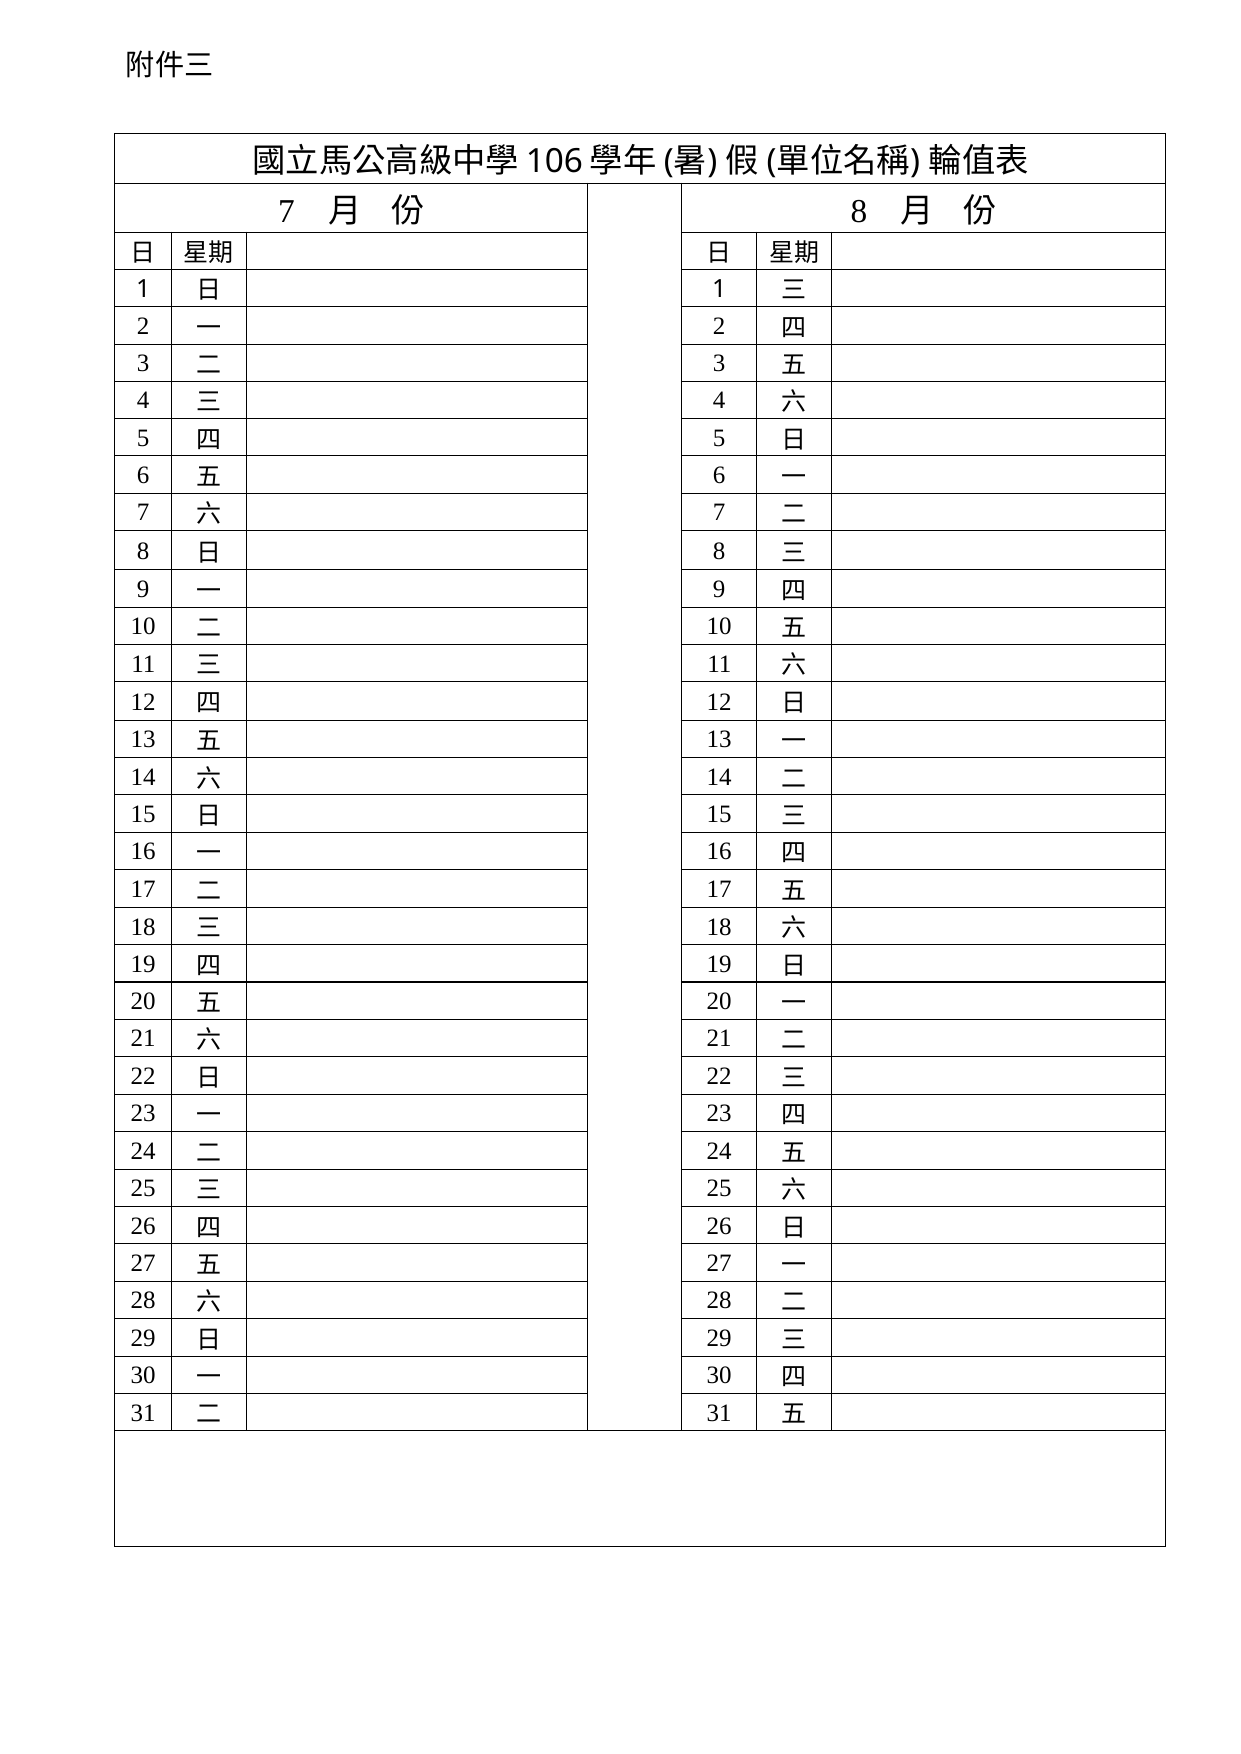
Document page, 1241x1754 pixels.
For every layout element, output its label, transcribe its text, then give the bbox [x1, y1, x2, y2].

table_cell 三 [172, 645, 246, 681]
table_cell 14 [682, 758, 756, 794]
table_cell [247, 983, 587, 1019]
table_cell 五 [172, 721, 246, 757]
table_cell 日 [682, 233, 756, 269]
table_cell [832, 795, 1165, 832]
table_cell 25 [115, 1170, 171, 1206]
table_cell 1 [115, 270, 171, 306]
table_cell 四 [172, 1207, 246, 1243]
table_cell [247, 758, 587, 794]
table_cell 23 [682, 1095, 756, 1131]
table_cell [247, 1132, 587, 1169]
table_cell [832, 1057, 1165, 1093]
table_cell [832, 382, 1165, 418]
table_cell [832, 307, 1165, 343]
table_header 國立馬公高級中學106學年 (暑) 假 (單位名稱) 輪值表 [110, 34, 264, 107]
table_cell 一 [172, 570, 246, 607]
table_cell 19 [115, 945, 171, 981]
table_cell 17 [115, 870, 171, 907]
table_header 國立馬公高級中學106學年 (暑) 假 (單位名稱) 輪值表 [115, 134, 1165, 182]
table_cell 11 [682, 645, 756, 681]
table_cell 20 [115, 983, 171, 1019]
table_cell 一 [757, 721, 831, 757]
table_cell [247, 1244, 587, 1281]
table_cell 8 [682, 531, 756, 569]
table_cell 四 [757, 1357, 831, 1393]
table_cell [247, 1020, 587, 1056]
table_cell 8 [115, 531, 171, 569]
table_cell 二 [172, 608, 246, 644]
table_cell 日 [757, 419, 831, 455]
table_cell 10 [115, 608, 171, 644]
table_cell 二 [757, 758, 831, 794]
table_cell 三 [757, 270, 831, 306]
table_cell 24 [115, 1132, 171, 1169]
table_cell 日 [172, 1057, 246, 1093]
table_cell 星期 [172, 233, 246, 269]
table_cell [115, 1431, 1165, 1546]
table_cell [247, 1282, 587, 1318]
table_cell [832, 758, 1165, 794]
table_cell 四 [757, 833, 831, 869]
table_cell 6 [115, 456, 171, 493]
table_cell 20 [682, 983, 756, 1019]
table_cell 六 [757, 1170, 831, 1206]
table_cell [832, 1020, 1165, 1056]
table_cell 29 [115, 1319, 171, 1356]
table_cell 五 [172, 1244, 246, 1281]
table_cell [832, 1170, 1165, 1206]
table_cell 15 [682, 795, 756, 832]
table_cell 四 [172, 419, 246, 455]
table_cell 日 [757, 945, 831, 981]
table_cell 24 [682, 1132, 756, 1169]
table_cell 三 [757, 1319, 831, 1356]
table_cell [247, 1394, 587, 1430]
table_cell [832, 419, 1165, 455]
table_cell 18 [115, 908, 171, 944]
table_cell [247, 345, 587, 381]
table_cell 1 [682, 270, 756, 306]
table_cell 31 [682, 1394, 756, 1430]
table_cell [247, 233, 587, 269]
table_cell 2 [682, 307, 756, 343]
table_cell 二 [172, 1132, 246, 1169]
table_cell 三 [172, 908, 246, 944]
table_cell [247, 1207, 587, 1243]
table_cell 六 [757, 382, 831, 418]
table_cell [832, 345, 1165, 381]
table_cell 四 [172, 682, 246, 720]
table_cell 一 [172, 307, 246, 343]
table_cell 8 月 份 [682, 184, 1165, 232]
table_cell 12 [115, 682, 171, 720]
table_cell 4 [115, 382, 171, 418]
table_cell 3 [115, 345, 171, 381]
table_cell 四 [757, 1095, 831, 1131]
table_cell 星期 [757, 233, 831, 269]
table_cell [247, 870, 587, 907]
table_cell [247, 419, 587, 455]
table_cell [832, 494, 1165, 530]
table_cell 15 [115, 795, 171, 832]
table_cell 6 [682, 456, 756, 493]
table_cell [588, 184, 681, 1430]
table_cell 三 [172, 382, 246, 418]
table_cell 日 [172, 1319, 246, 1356]
table_cell [832, 645, 1165, 681]
table_cell 26 [115, 1207, 171, 1243]
table_cell 13 [115, 721, 171, 757]
table_cell [247, 1057, 587, 1093]
table_cell 日 [115, 233, 171, 269]
table_cell 五 [172, 983, 246, 1019]
table_cell [832, 721, 1165, 757]
table_cell 9 [682, 570, 756, 607]
table_cell 一 [757, 1244, 831, 1281]
table_cell 五 [757, 1394, 831, 1430]
table_cell [832, 908, 1165, 944]
table_cell 17 [682, 870, 756, 907]
table_cell 19 [682, 945, 756, 981]
table_cell 六 [757, 908, 831, 944]
table_cell 二 [172, 870, 246, 907]
table_cell 四 [757, 307, 831, 343]
table_cell [832, 1357, 1165, 1393]
table_cell [247, 1357, 587, 1393]
table_cell [247, 570, 587, 607]
table_cell [832, 1132, 1165, 1169]
table_cell 六 [172, 1282, 246, 1318]
table_cell 7 [115, 494, 171, 530]
table_cell 13 [682, 721, 756, 757]
table_cell 21 [115, 1020, 171, 1056]
table_cell [832, 1319, 1165, 1356]
table_cell [247, 382, 587, 418]
table_cell [832, 833, 1165, 869]
table_cell 二 [172, 345, 246, 381]
table_cell [832, 1095, 1165, 1131]
table_cell 二 [757, 1282, 831, 1318]
table_cell [832, 233, 1165, 269]
table_cell 四 [172, 945, 246, 981]
table_cell 30 [115, 1357, 171, 1393]
table_cell [247, 721, 587, 757]
table_cell [832, 870, 1165, 907]
table_cell 一 [172, 833, 246, 869]
table_cell 三 [172, 1170, 246, 1206]
table_cell 26 [682, 1207, 756, 1243]
table_cell 日 [172, 270, 246, 306]
table_cell [247, 307, 587, 343]
table_cell 9 [115, 570, 171, 607]
table_cell 29 [682, 1319, 756, 1356]
table_cell 16 [115, 833, 171, 869]
table_cell [832, 945, 1165, 981]
table_cell 7 月 份 [115, 184, 587, 232]
table_cell 五 [757, 1132, 831, 1169]
table_cell 11 [115, 645, 171, 681]
table_cell 25 [682, 1170, 756, 1206]
table_cell 六 [172, 758, 246, 794]
table_cell [832, 570, 1165, 607]
table_cell [247, 270, 587, 306]
table_cell 5 [115, 419, 171, 455]
table_cell [832, 1207, 1165, 1243]
table_cell 一 [172, 1357, 246, 1393]
table_cell 五 [172, 456, 246, 493]
table_cell 12 [682, 682, 756, 720]
table_cell 27 [682, 1244, 756, 1281]
table_cell 六 [172, 494, 246, 530]
table_cell 7 [682, 494, 756, 530]
table_cell 5 [682, 419, 756, 455]
table_cell 14 [115, 758, 171, 794]
table_cell 三 [757, 531, 831, 569]
table_cell [247, 608, 587, 644]
table_cell [832, 983, 1165, 1019]
table_cell 五 [757, 870, 831, 907]
table_cell 三 [757, 795, 831, 832]
table_cell [247, 456, 587, 493]
table_cell [832, 456, 1165, 493]
table_cell 一 [757, 456, 831, 493]
table_cell 六 [757, 645, 831, 681]
table_cell 18 [682, 908, 756, 944]
table_cell [247, 1319, 587, 1356]
table_cell [247, 833, 587, 869]
table_cell 22 [115, 1057, 171, 1093]
table_cell 一 [757, 983, 831, 1019]
table_cell [247, 945, 587, 981]
table_cell [832, 270, 1165, 306]
table_cell 4 [682, 382, 756, 418]
table_cell 日 [172, 795, 246, 832]
table_cell [247, 795, 587, 832]
table_cell 日 [172, 531, 246, 569]
table_cell [247, 1095, 587, 1131]
table_cell [832, 531, 1165, 569]
table_cell 3 [682, 345, 756, 381]
table_cell [247, 494, 587, 530]
table_cell 10 [682, 608, 756, 644]
table_cell 22 [682, 1057, 756, 1093]
table_cell 五 [757, 345, 831, 381]
table_cell 三 [757, 1057, 831, 1093]
table_cell 四 [757, 570, 831, 607]
table_cell [247, 531, 587, 569]
table_cell 28 [682, 1282, 756, 1318]
table_cell [247, 908, 587, 944]
table_cell 2 [115, 307, 171, 343]
table_cell 五 [757, 608, 831, 644]
table_cell 27 [115, 1244, 171, 1281]
table_cell 六 [172, 1020, 246, 1056]
table_cell 日 [757, 1207, 831, 1243]
table_cell 16 [682, 833, 756, 869]
table_cell [832, 608, 1165, 644]
table_cell 23 [115, 1095, 171, 1131]
table_cell [832, 682, 1165, 720]
table_cell [247, 1170, 587, 1206]
table_cell [832, 1394, 1165, 1430]
table_cell 二 [172, 1394, 246, 1430]
table_cell 二 [757, 1020, 831, 1056]
table_cell 30 [682, 1357, 756, 1393]
table_cell 31 [115, 1394, 171, 1430]
table_cell 28 [115, 1282, 171, 1318]
table_cell [832, 1282, 1165, 1318]
table_cell 日 [757, 682, 831, 720]
table_cell [832, 1244, 1165, 1281]
table_cell 一 [172, 1095, 246, 1131]
table_cell [247, 682, 587, 720]
table_cell [247, 645, 587, 681]
table_cell 21 [682, 1020, 756, 1056]
table_cell 二 [757, 494, 831, 530]
